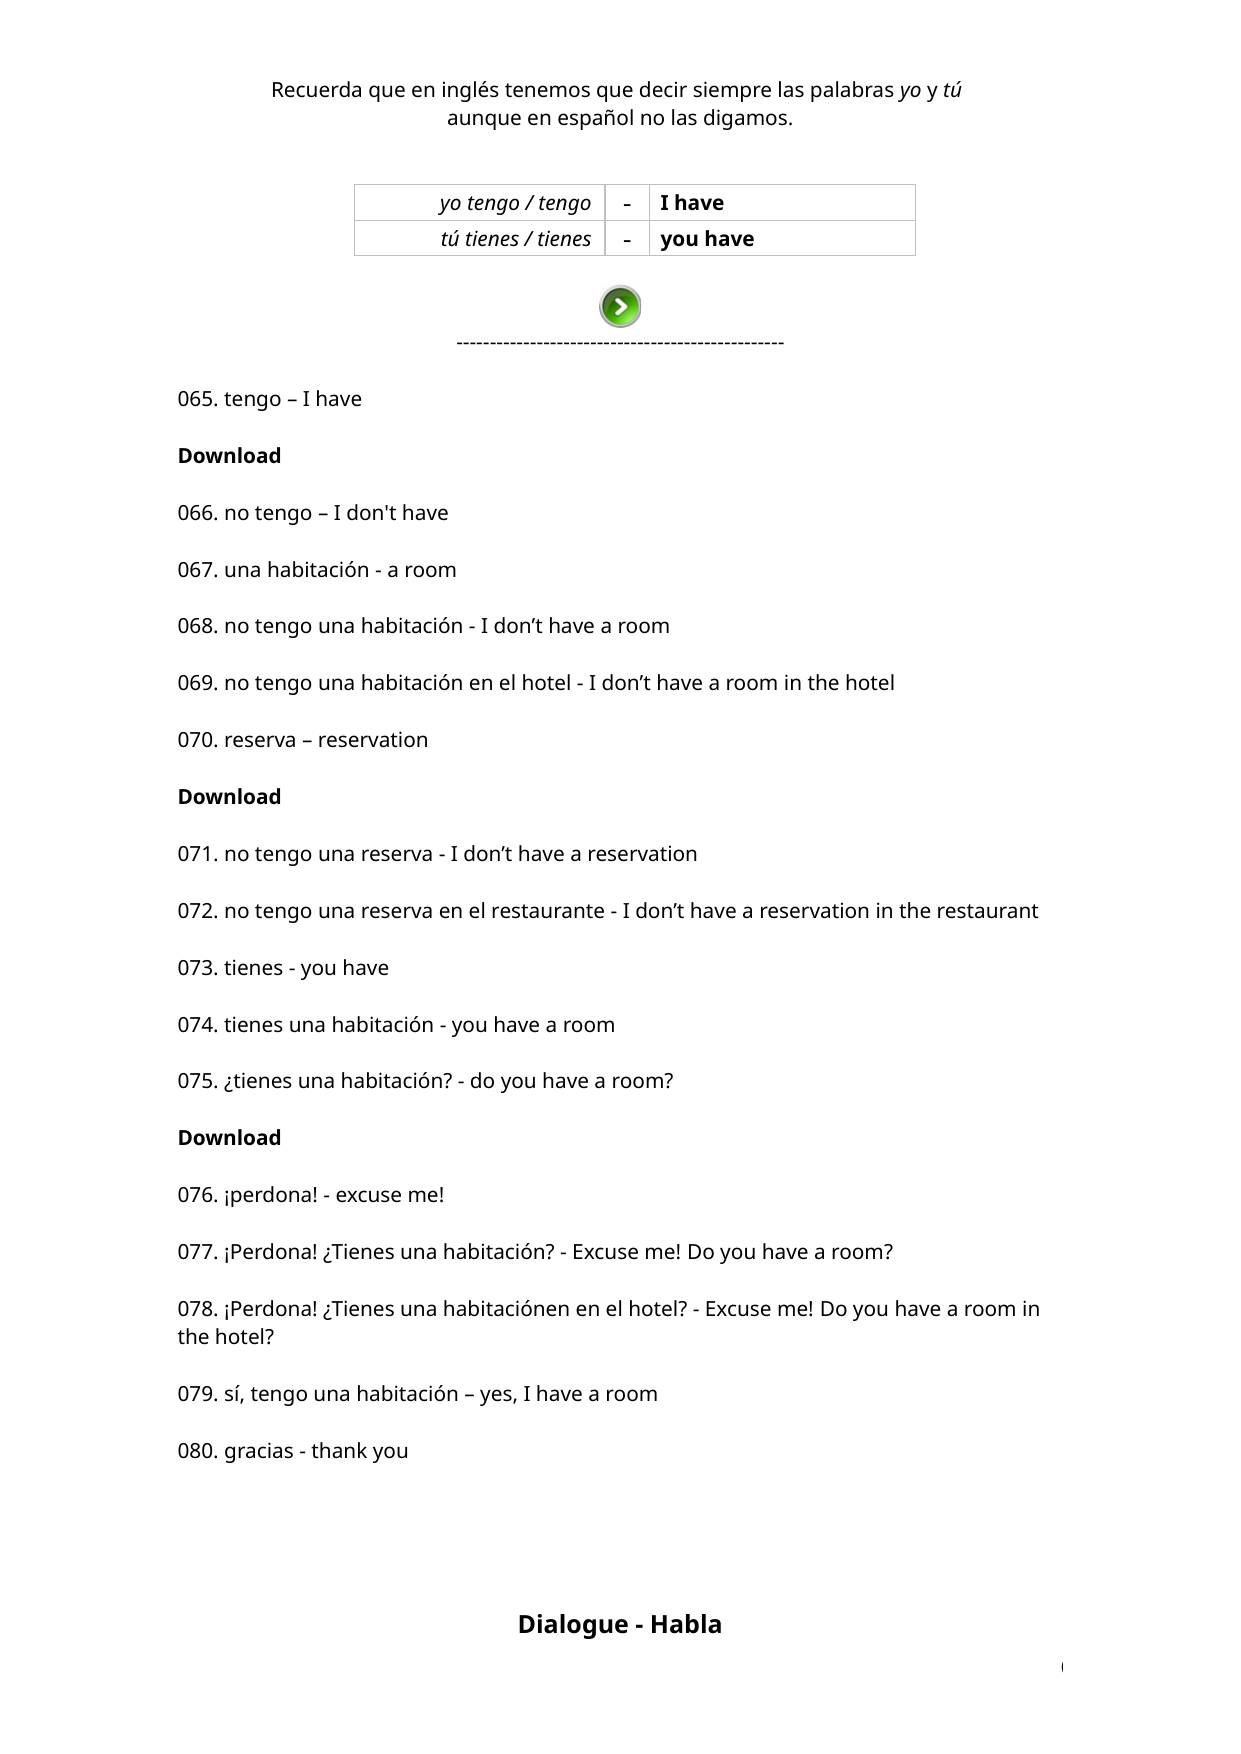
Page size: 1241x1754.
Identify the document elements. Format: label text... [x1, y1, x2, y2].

table_cell - [606, 221, 649, 255]
text 066. no tengo – I don't have [177, 498, 1063, 526]
text 080. gracias - thank you [177, 1436, 1063, 1465]
text aunque en español no las digamos. [177, 103, 1063, 132]
text 073. tienes - you have [177, 953, 1063, 981]
table_header - [606, 185, 649, 220]
text 069. no tengo una habitación en el hotel - I don’t have a room in the hotel [177, 668, 1063, 697]
text Download [177, 441, 1063, 469]
text 074. tienes una habitación - you have a room [177, 1010, 1063, 1038]
text 076. ¡perdona! - excuse me! [177, 1180, 1063, 1209]
text ------------------------------------------------- [177, 327, 1063, 356]
text 067. una habitación - a room [177, 555, 1063, 583]
text Dialogue - Habla [177, 1607, 1063, 1641]
text 070. reserva – reservation [177, 725, 1063, 754]
text 079. sí, tengo una habitación – yes, I have a room [177, 1379, 1063, 1408]
table_cell you have [650, 221, 915, 255]
text Download [177, 1123, 1063, 1152]
text 077. ¡Perdona! ¿Tienes una habitación? - Excuse me! Do you have a room? [177, 1237, 1063, 1266]
table_header I have [650, 185, 915, 220]
text 072. no tengo una reserva en el restaurante - I don’t have a reservation in the restaurant [177, 896, 1063, 924]
text 065. tengo – I have [177, 384, 1063, 412]
text Recuerda que en inglés tenemos que decir siempre las palabras yo y tú [177, 75, 1063, 103]
table_cell tú tienes / tienes [355, 221, 604, 255]
text 075. ¿tienes una habitación? - do you have a room? [177, 1067, 1063, 1095]
text Download [177, 782, 1063, 811]
text 078. ¡Perdona! ¿Tienes una habitaciónen en el hotel? - Excuse me! Do you have a room in the hotel? [177, 1294, 1063, 1351]
text 071. no tengo una reserva - I don’t have a reservation [177, 839, 1063, 867]
table_header yo tengo / tengo [355, 185, 604, 220]
text 068. no tengo una habitación - I don’t have a room [177, 612, 1063, 640]
